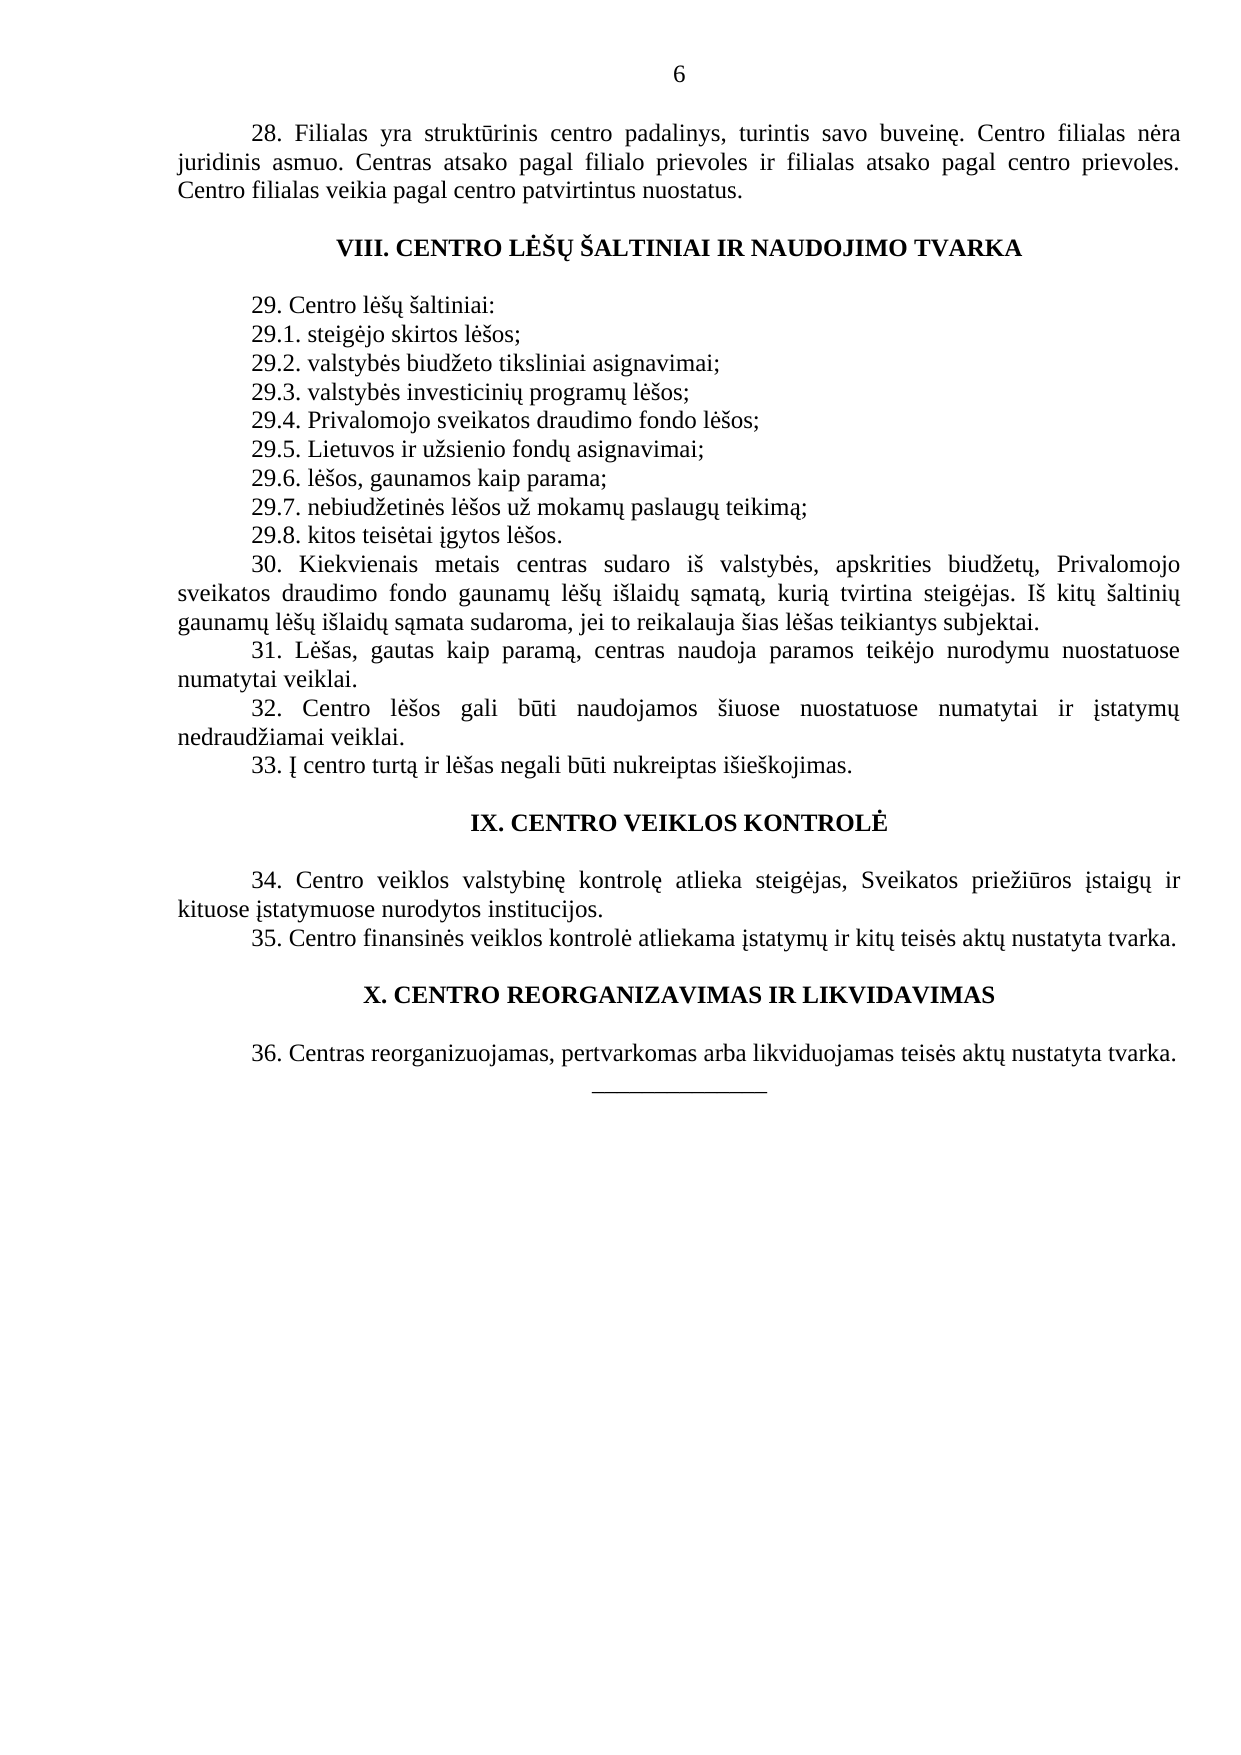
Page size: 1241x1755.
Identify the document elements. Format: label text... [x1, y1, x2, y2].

text 28. Filialas yra struktūrinis centro padalinys, turintis savo buveinę. Centro filialas nėra juridinis asmuo. Centras atsako pagal filialo prievoles ir filialas atsako pagal centro prievoles. Centro filialas veikia pagal centro patvirtintus nuostatus. [177, 118, 1181, 204]
text 29.5. Lietuvos ir užsienio fondų asignavimai; [177, 434, 1181, 463]
text 36. Centras reorganizuojamas, pertvarkomas arba likviduojamas teisės aktų nustatyta tvarka. [177, 1038, 1181, 1067]
text 29. Centro lėšų šaltiniai: [177, 291, 1181, 319]
text 32. Centro lėšos gali būti naudojamos šiuose nuostatuose numatytai ir įstatymų nedraudžiamai veiklai. [177, 693, 1181, 751]
text 29.1. steigėjo skirtos lėšos; [177, 319, 1181, 348]
text 33. Į centro turtą ir lėšas negali būti nukreiptas išieškojimas. [177, 751, 1181, 779]
text 35. Centro finansinės veiklos kontrolė atliekama įstatymų ir kitų teisės aktų nustatyta tvarka. [177, 923, 1181, 952]
text ______________ [177, 1067, 1181, 1096]
text 29.4. Privalomojo sveikatos draudimo fondo lėšos; [177, 406, 1181, 434]
text 29.3. valstybės investicinių programų lėšos; [177, 377, 1181, 406]
text 34. Centro veiklos valstybinę kontrolę atlieka steigėjas, Sveikatos priežiūros įstaigų ir kituose įstatymuose nurodytos institucijos. [177, 866, 1181, 923]
text 29.7. nebiudžetinės lėšos už mokamų paslaugų teikimą; [177, 492, 1181, 521]
text 31. Lėšas, gautas kaip paramą, centras naudoja paramos teikėjo nurodymu nuostatuose numatytai veiklai. [177, 636, 1181, 693]
text 30. Kiekvienais metais centras sudaro iš valstybės, apskrities biudžetų, Privalomojo sveikatos draudimo fondo gaunamų lėšų išlaidų sąmatą, kurią tvirtina steigėjas. Iš kitų šaltinių gaunamų lėšų išlaidų sąmata sudaroma, jei to reikalauja šias lėšas teikiantys subjektai. [177, 549, 1181, 636]
text 29.6. lėšos, gaunamos kaip parama; [177, 463, 1181, 492]
text IX. CENTRO VEIKLOS KONTROLĖ [177, 808, 1181, 837]
text 29.8. kitos teisėtai įgytos lėšos. [177, 521, 1181, 549]
text 29.2. valstybės biudžeto tiksliniai asignavimai; [177, 348, 1181, 377]
text VIII. CENTRO LĖŠŲ ŠALTINIAI IR NAUDOJIMO TVARKA [177, 233, 1181, 262]
text X. CENTRO REORGANIZAVIMAS IR LIKVIDAVIMAS [177, 981, 1181, 1009]
